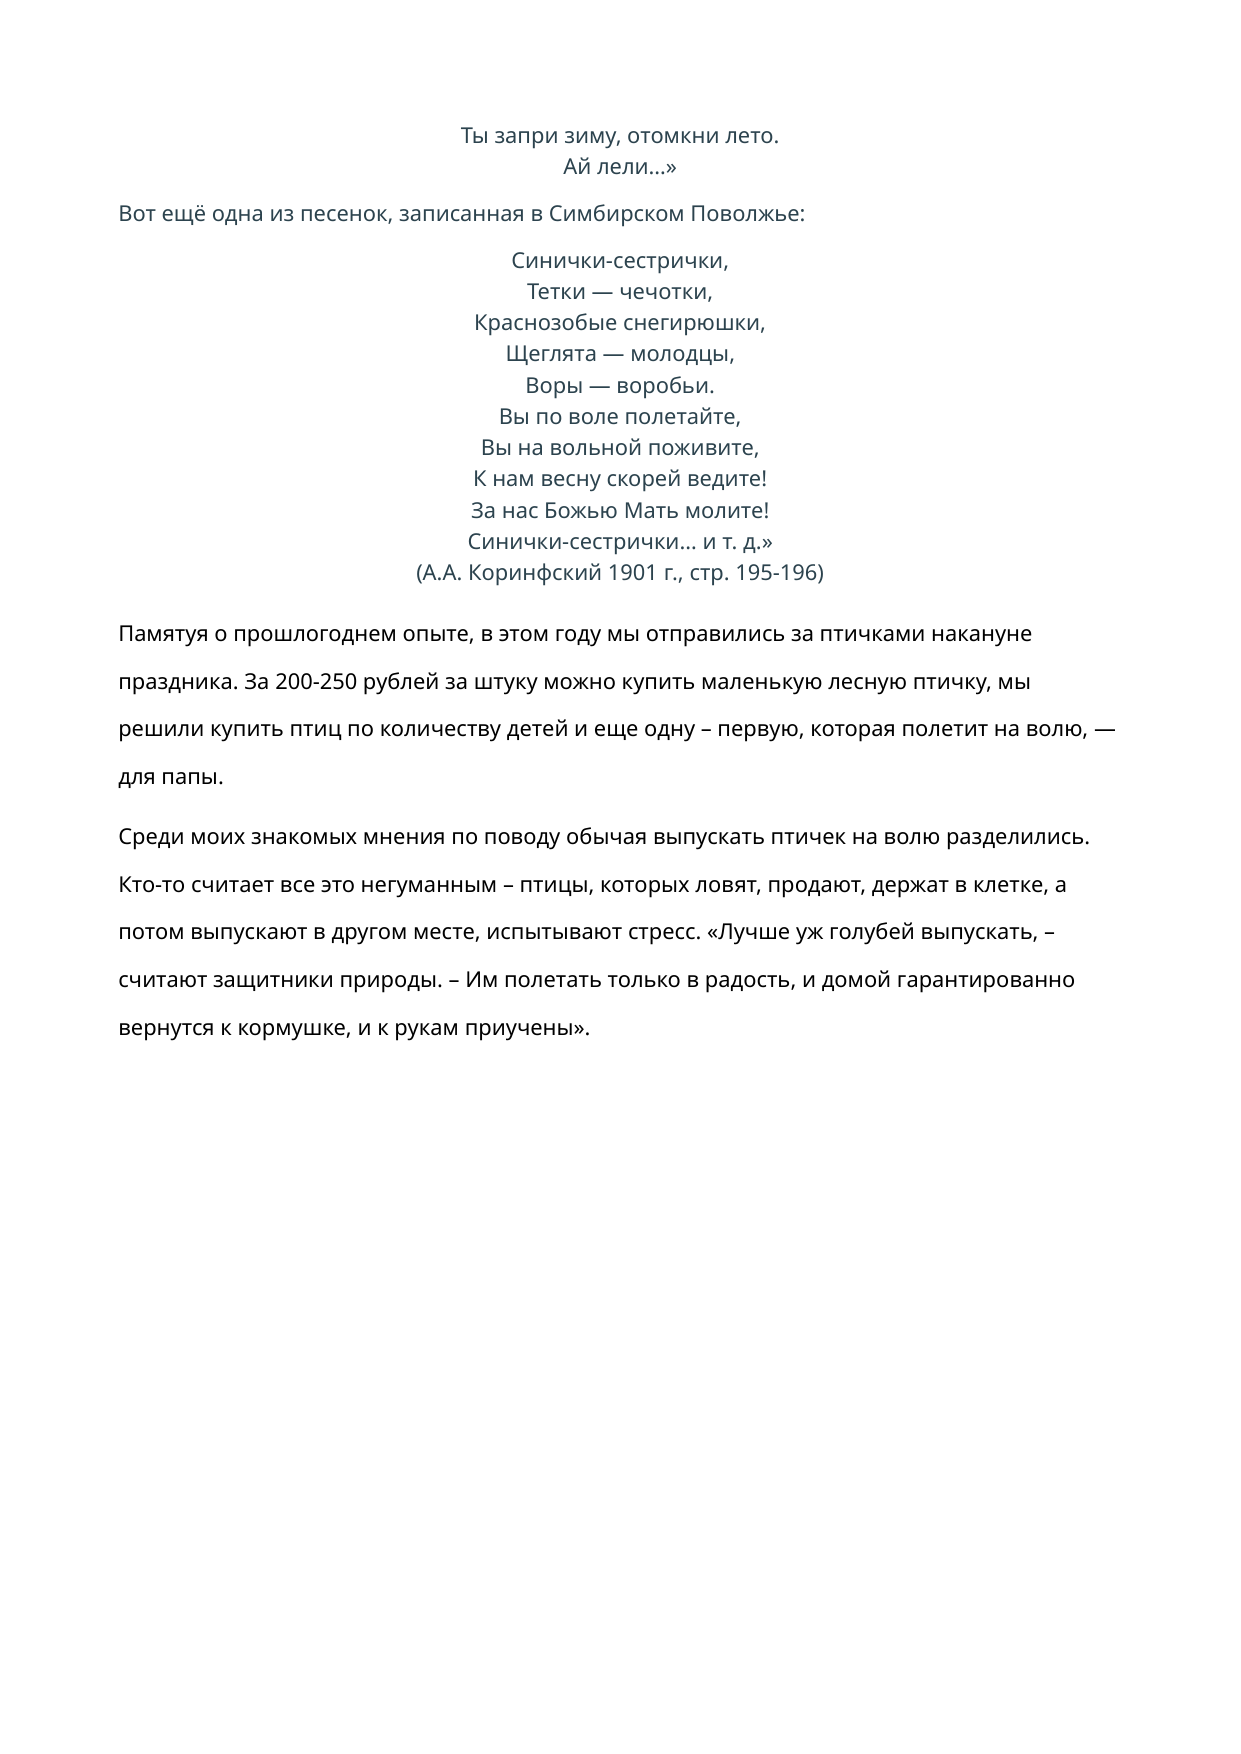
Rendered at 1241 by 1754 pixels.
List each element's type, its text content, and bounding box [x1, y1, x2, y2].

text Среди моих знакомых мнения по поводу обычая выпускать птичек на волю разделились. Кто-то считает все это негуманным – птицы, которых ловят, продают, держат в клетке, а потом выпускают в другом месте, испытывают стресс. «Лучше уж голубей выпускать, – считают защитники природы. – Им полетать только в радость, и домой гарантированно вернутся к кормушке, и к рукам приучены». [118, 821, 1122, 1041]
text Памятуя о прошлогоднем опыте, в этом году мы отправились за птичками накануне праздника. За 200-250 рублей за штуку можно купить маленькую лесную птичку, мы решили купить птиц по количеству детей и еще одну – первую, которая полетит на волю, — для папы. [118, 618, 1122, 791]
text Синички-сестрички, Тетки — чечотки, Краснозобые снегирюшки, Щеглята — молодцы, Воры — воробьи. Вы по воле полетайте, Вы на вольной поживите, К нам весну скорей ведите! За нас Божью Мать молите! Синички-сестрички… и т. д.» (А.А. Коринфский 1901 г., стр. 195-196) [118, 243, 1122, 587]
text Вот ещё одна из песенок, записанная в Симбирском Поволжье: [118, 196, 1122, 227]
text Ты запри зиму, отомкни лето. Ай лели…» [118, 118, 1122, 181]
